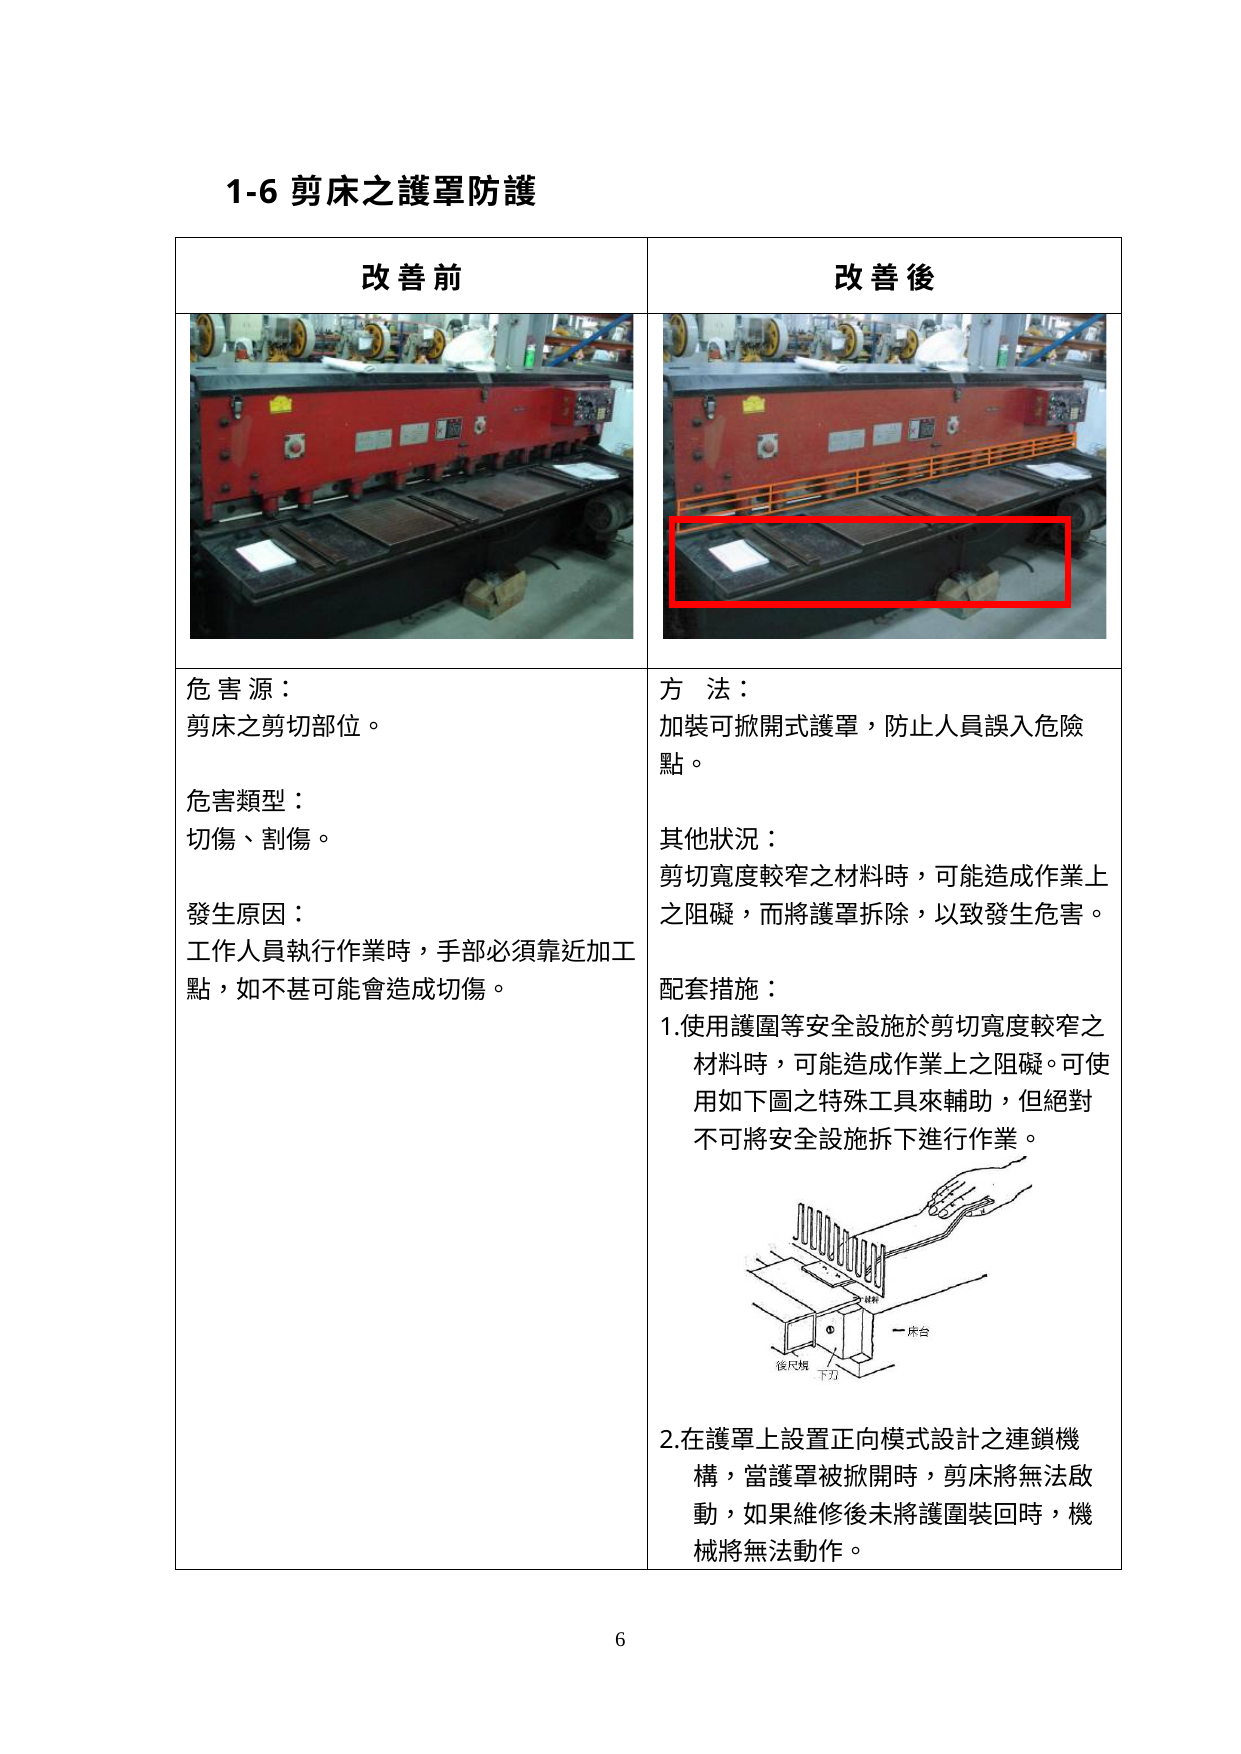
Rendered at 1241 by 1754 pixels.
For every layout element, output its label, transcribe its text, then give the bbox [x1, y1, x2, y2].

text 1-6 剪床之護罩防護 [187, 164, 1053, 213]
table_cell 危 害 源： 剪床之剪切部位。 危害類型： 切傷、割傷。 發生原因： 工作人員執行作業時，手部必須靠近加工點，如不甚可能會造成切傷。 [176, 669, 647, 1569]
picture [190, 314, 634, 639]
table_cell 方 法： 加裝可掀開式護罩，防止人員誤入危險點。 其他狀況： 剪切寬度較窄之材料時，可能造成作業上之阻礙，而將護罩拆除，以致發生危害。 配套措施： 1.使用護圍等安全設施於剪切寬度較窄之材料時，可能造成作業上之阻礙。可使用如下圖之特殊工具來輔助，但絕對不可將安全設施拆下進行作業。 2.在護罩上設置正向模式設計之連鎖機構，當護罩被掀開時，剪床將無法啟動，如果維修後未將護圍裝回時，機械將無法動作。 [648, 669, 1121, 1569]
picture [663, 314, 1107, 639]
table_header 改 善 後 [648, 238, 1121, 313]
table_header 改 善 前 [176, 238, 647, 313]
picture [737, 1156, 1033, 1392]
table_cell [176, 314, 647, 668]
table_cell [648, 314, 1121, 668]
